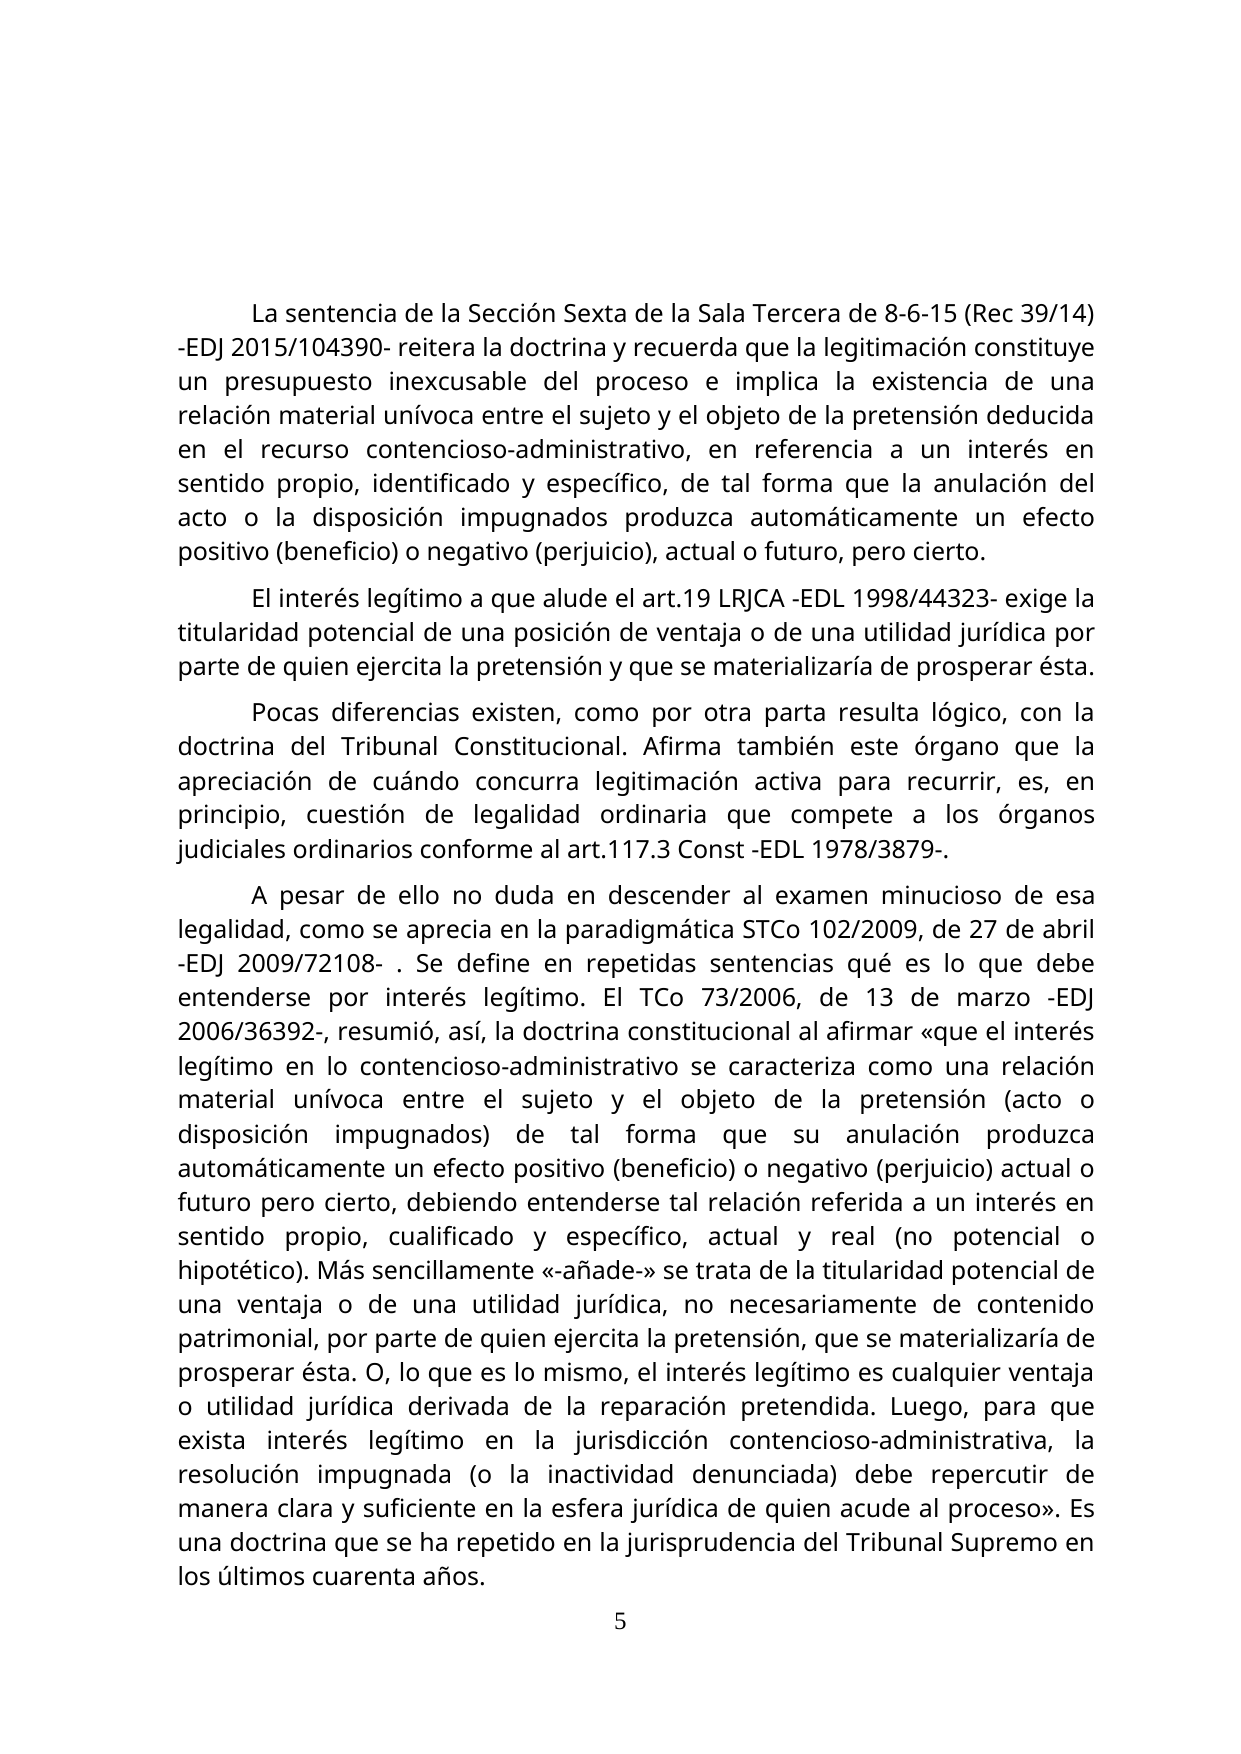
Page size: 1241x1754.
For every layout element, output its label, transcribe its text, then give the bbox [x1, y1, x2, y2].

text El interés legítimo a que alude el art.19 LRJCA -EDL 1998/44323- exige la titularidad potencial de una posición de ventaja o de una utilidad jurídica por parte de quien ejercita la pretensión y que se materializaría de prosperar ésta. [177, 580, 1096, 682]
text A pesar de ello no duda en descender al examen minucioso de esa legalidad, como se aprecia en la paradigmática STCo 102/2009, de 27 de abril -EDJ 2009/72108- . Se define en repetidas sentencias qué es lo que debe entenderse por interés legítimo. El TCo 73/2006, de 13 de marzo -EDJ 2006/36392-, resumió, así, la doctrina constitucional al afirmar «que el interés legítimo en lo contencioso-administrativo se caracteriza como una relación material unívoca entre el sujeto y el objeto de la pretensión (acto o disposición impugnados) de tal forma que su anulación produzca automáticamente un efecto positivo (beneficio) o negativo (perjuicio) actual o futuro pero cierto, debiendo entenderse tal relación referida a un interés en sentido propio, cualificado y específico, actual y real (no potencial o hipotético). Más sencillamente «-añade-» se trata de la titularidad potencial de una ventaja o de una utilidad jurídica, no necesariamente de contenido patrimonial, por parte de quien ejercita la pretensión, que se materializaría de prosperar ésta. O, lo que es lo mismo, el interés legítimo es cualquier ventaja o utilidad jurídica derivada de la reparación pretendida. Luego, para que exista interés legítimo en la jurisdicción contencioso-administrativa, la resolución impugnada (o la inactividad denunciada) debe repercutir de manera clara y suficiente en la esfera jurídica de quien acude al proceso». Es una doctrina que se ha repetido en la jurisprudencia del Tribunal Supremo en los últimos cuarenta años. [177, 878, 1096, 1593]
text La sentencia de la Sección Sexta de la Sala Tercera de 8-6-15 (Rec 39/14) -EDJ 2015/104390- reitera la doctrina y recuerda que la legitimación constituye un presupuesto inexcusable del proceso e implica la existencia de una relación material unívoca entre el sujeto y el objeto de la pretensión deducida en el recurso contencioso-administrativo, en referencia a un interés en sentido propio, identificado y específico, de tal forma que la anulación del acto o la disposición impugnados produzca automáticamente un efecto positivo (beneficio) o negativo (perjuicio), actual o futuro, pero cierto. [177, 295, 1096, 568]
text Pocas diferencias existen, como por otra parta resulta lógico, con la doctrina del Tribunal Constitucional. Afirma también este órgano que la apreciación de cuándo concurra legitimación activa para recurrir, es, en principio, cuestión de legalidad ordinaria que compete a los órganos judiciales ordinarios conforme al art.117.3 Const -EDL 1978/3879-. [177, 695, 1096, 865]
